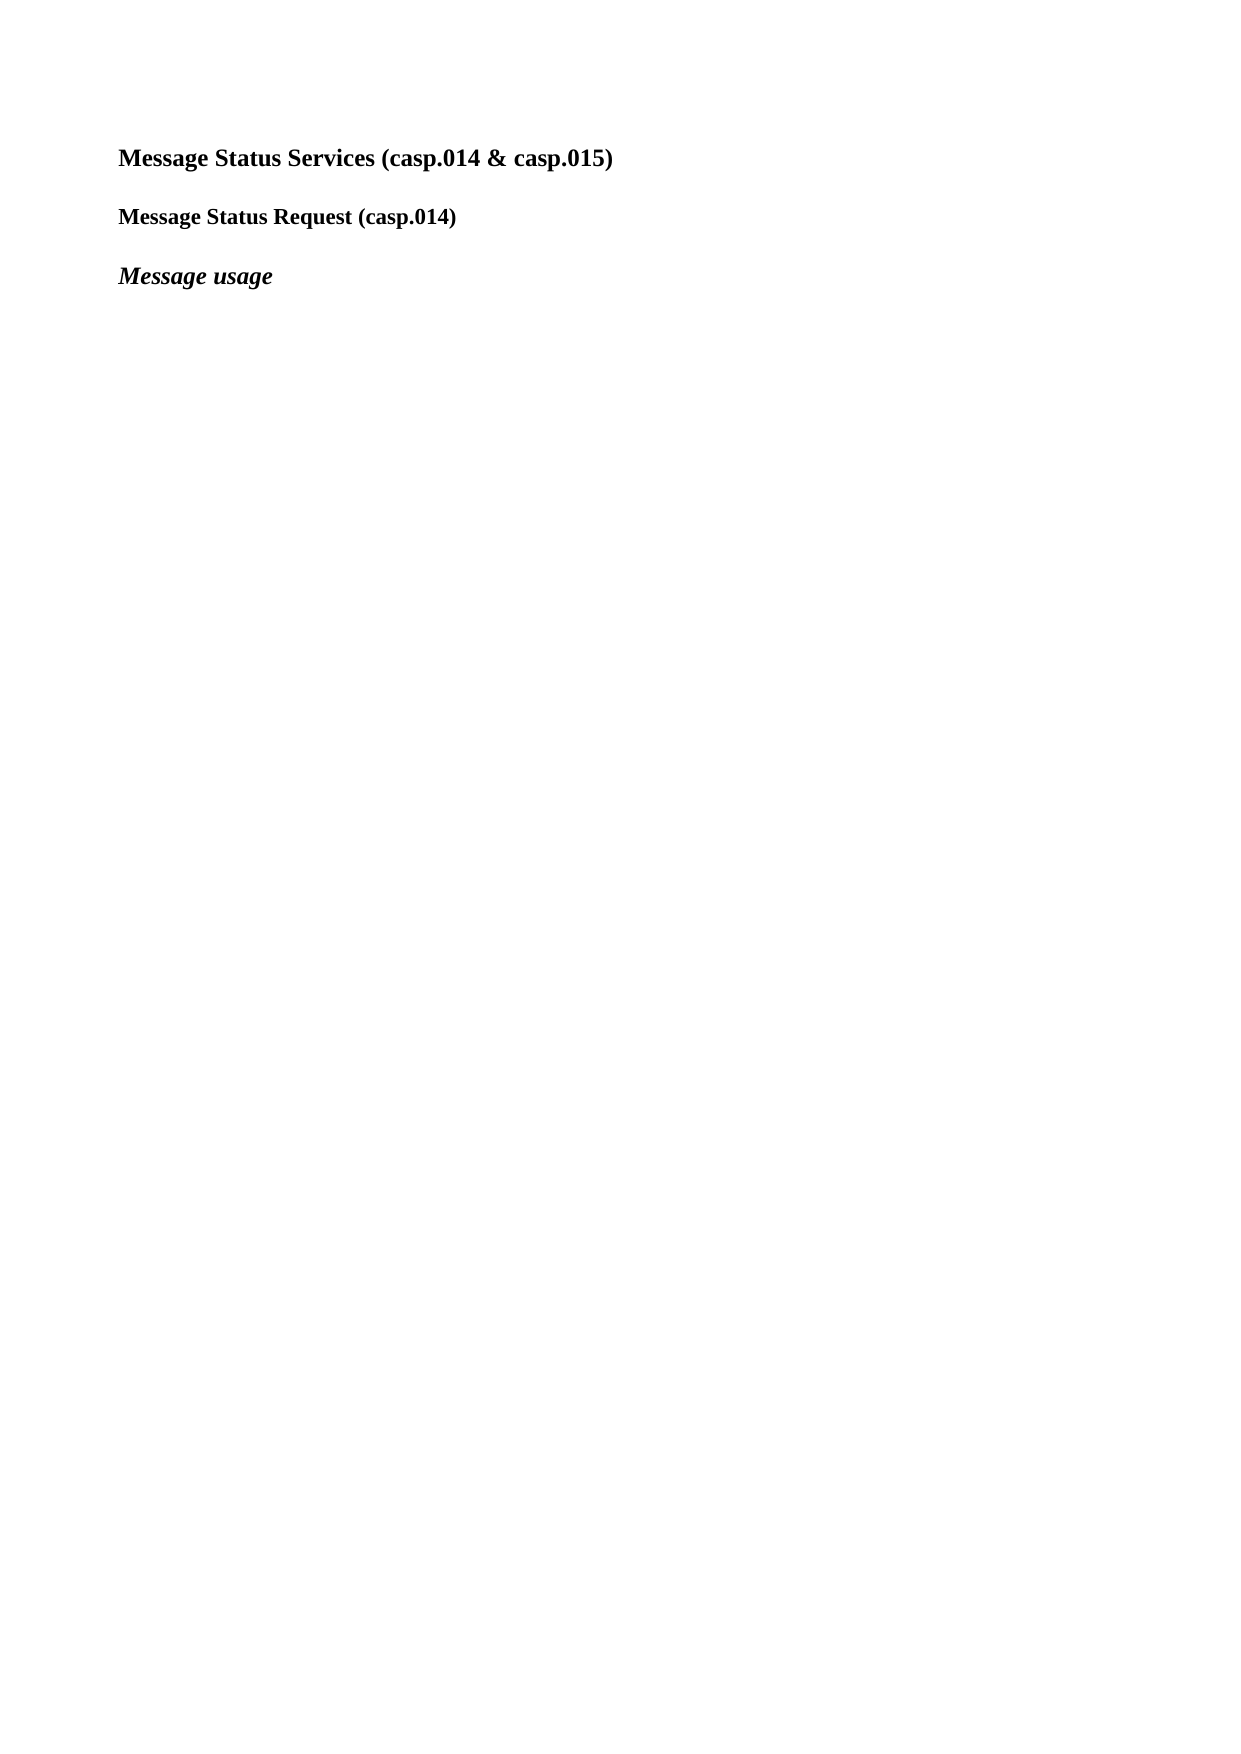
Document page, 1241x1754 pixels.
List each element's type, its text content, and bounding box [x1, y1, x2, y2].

subtitle Message Status Request (casp.014) [118, 203, 1122, 229]
subtitle Message Status Services (casp.014 & casp.015) [118, 143, 1122, 172]
subtitle Message usage [118, 261, 1122, 289]
